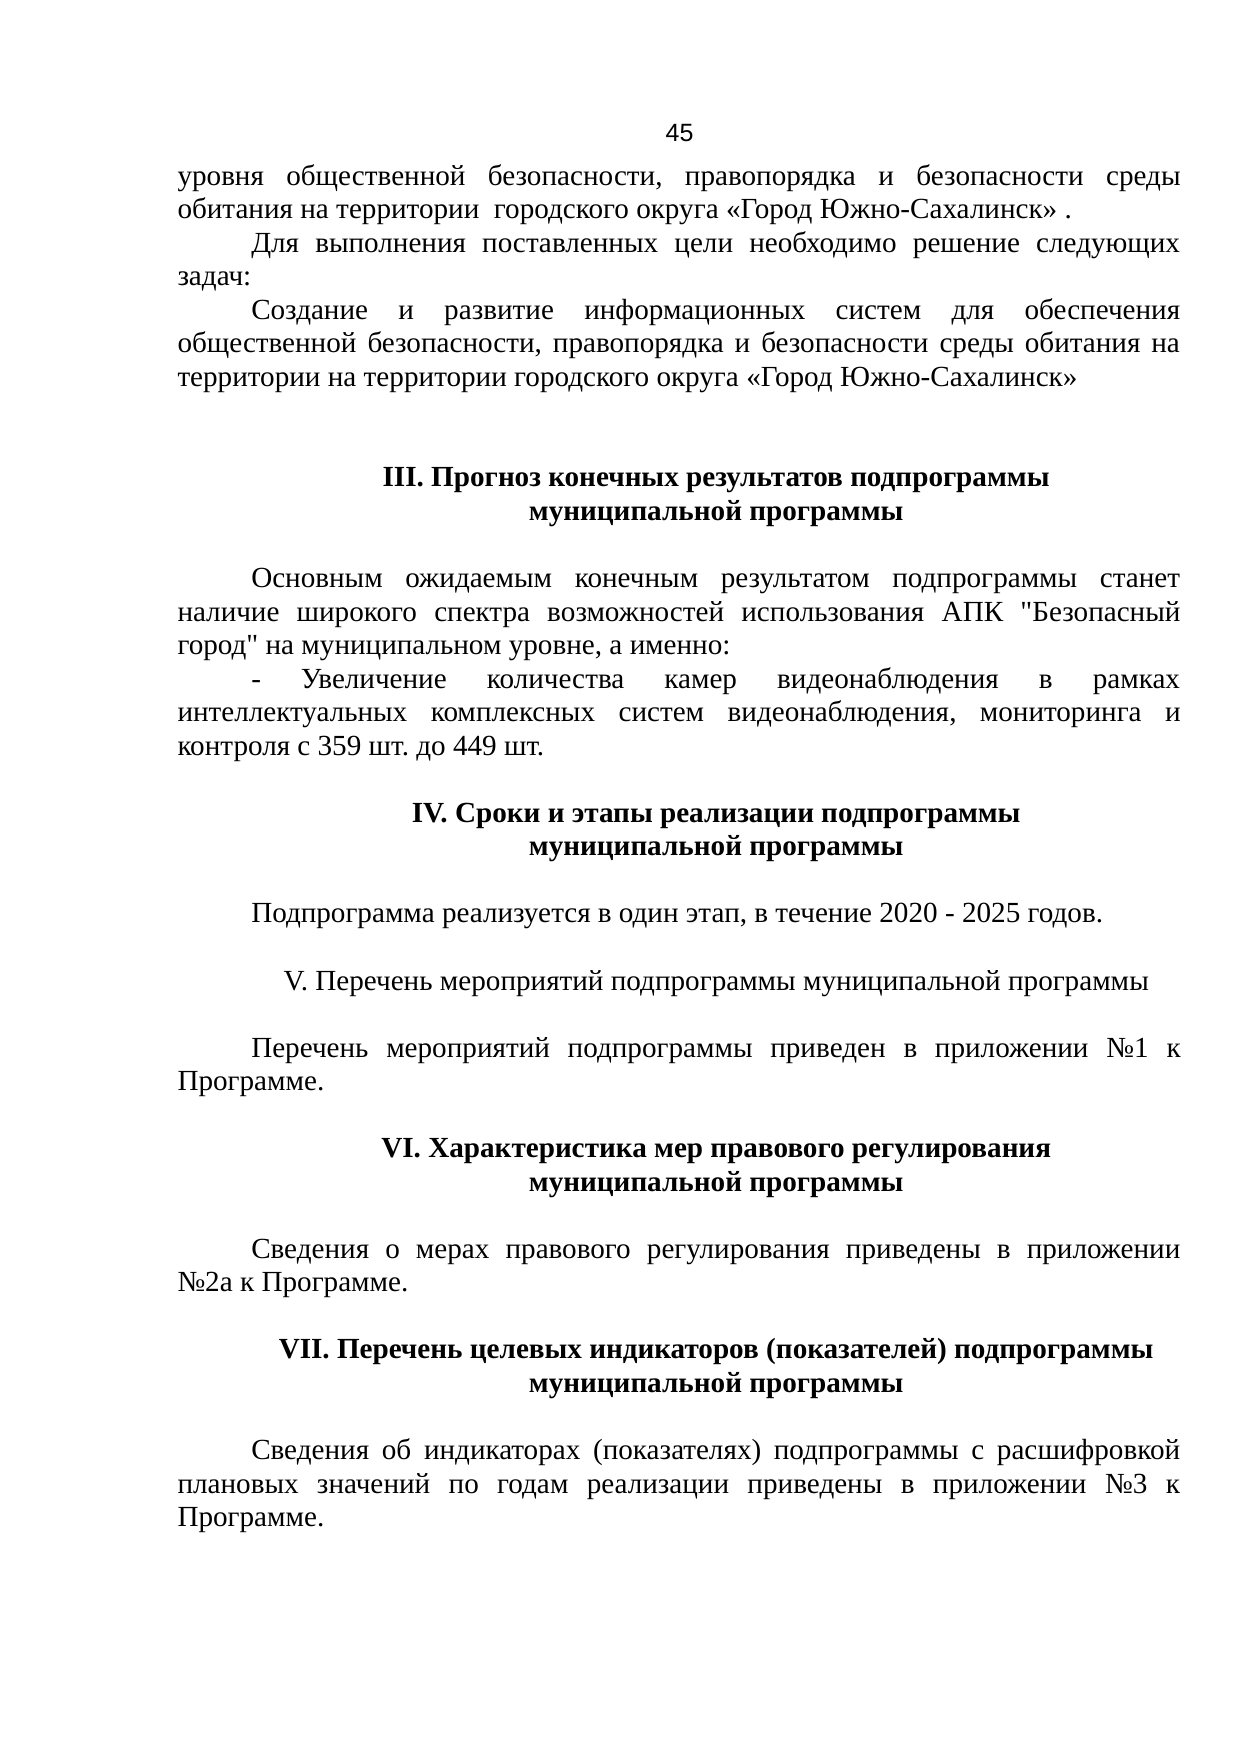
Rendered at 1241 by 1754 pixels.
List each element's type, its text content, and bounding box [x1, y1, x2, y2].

text муниципальной программы [177, 493, 1181, 527]
text Основным ожидаемым конечным результатом подпрограммы станет наличие широкого спектра возможностей использования АПК "Безопасный город" на муниципальном уровне, а именно: [177, 560, 1181, 661]
text Создание и развитие информационных систем для обеспечения общественной безопасности, правопорядка и безопасности среды обитания на территории на территории городского округа «Город Южно-Сахалинск» [177, 292, 1181, 392]
text IV. Сроки и этапы реализации подпрограммы [177, 795, 1181, 828]
text - Увеличение количества камер видеонаблюдения в рамках интеллектуальных комплексных систем видеонаблюдения, мониторинга и контроля с 359 шт. до 449 шт. [177, 661, 1181, 761]
text муниципальной программы [177, 828, 1181, 862]
text уровня общественной безопасности, правопорядка и безопасности среды обитания на территории городского округа «Город Южно-Сахалинск» . [177, 158, 1181, 225]
text Подпрограмма реализуется в один этап, в течение 2020 - 2025 годов. [177, 896, 1181, 929]
text V. Перечень мероприятий подпрограммы муниципальной программы [177, 963, 1181, 996]
text VII. Перечень целевых индикаторов (показателей) подпрограммы [177, 1332, 1181, 1365]
text Сведения о мерах правового регулирования приведены в приложении №2а к Программе. [177, 1231, 1181, 1298]
text муниципальной программы [177, 1365, 1181, 1399]
text Перечень мероприятий подпрограммы приведен в приложении №1 к Программе. [177, 1030, 1181, 1097]
text Сведения об индикаторах (показателях) подпрограммы с расшифровкой плановых значений по годам реализации приведены в приложении №3 к Программе. [177, 1432, 1181, 1533]
text Для выполнения поставленных цели необходимо решение следующих задач: [177, 225, 1181, 292]
text VI. Характеристика мер правового регулирования [177, 1130, 1181, 1164]
text муниципальной программы [177, 1164, 1181, 1197]
text III. Прогноз конечных результатов подпрограммы [177, 459, 1181, 493]
